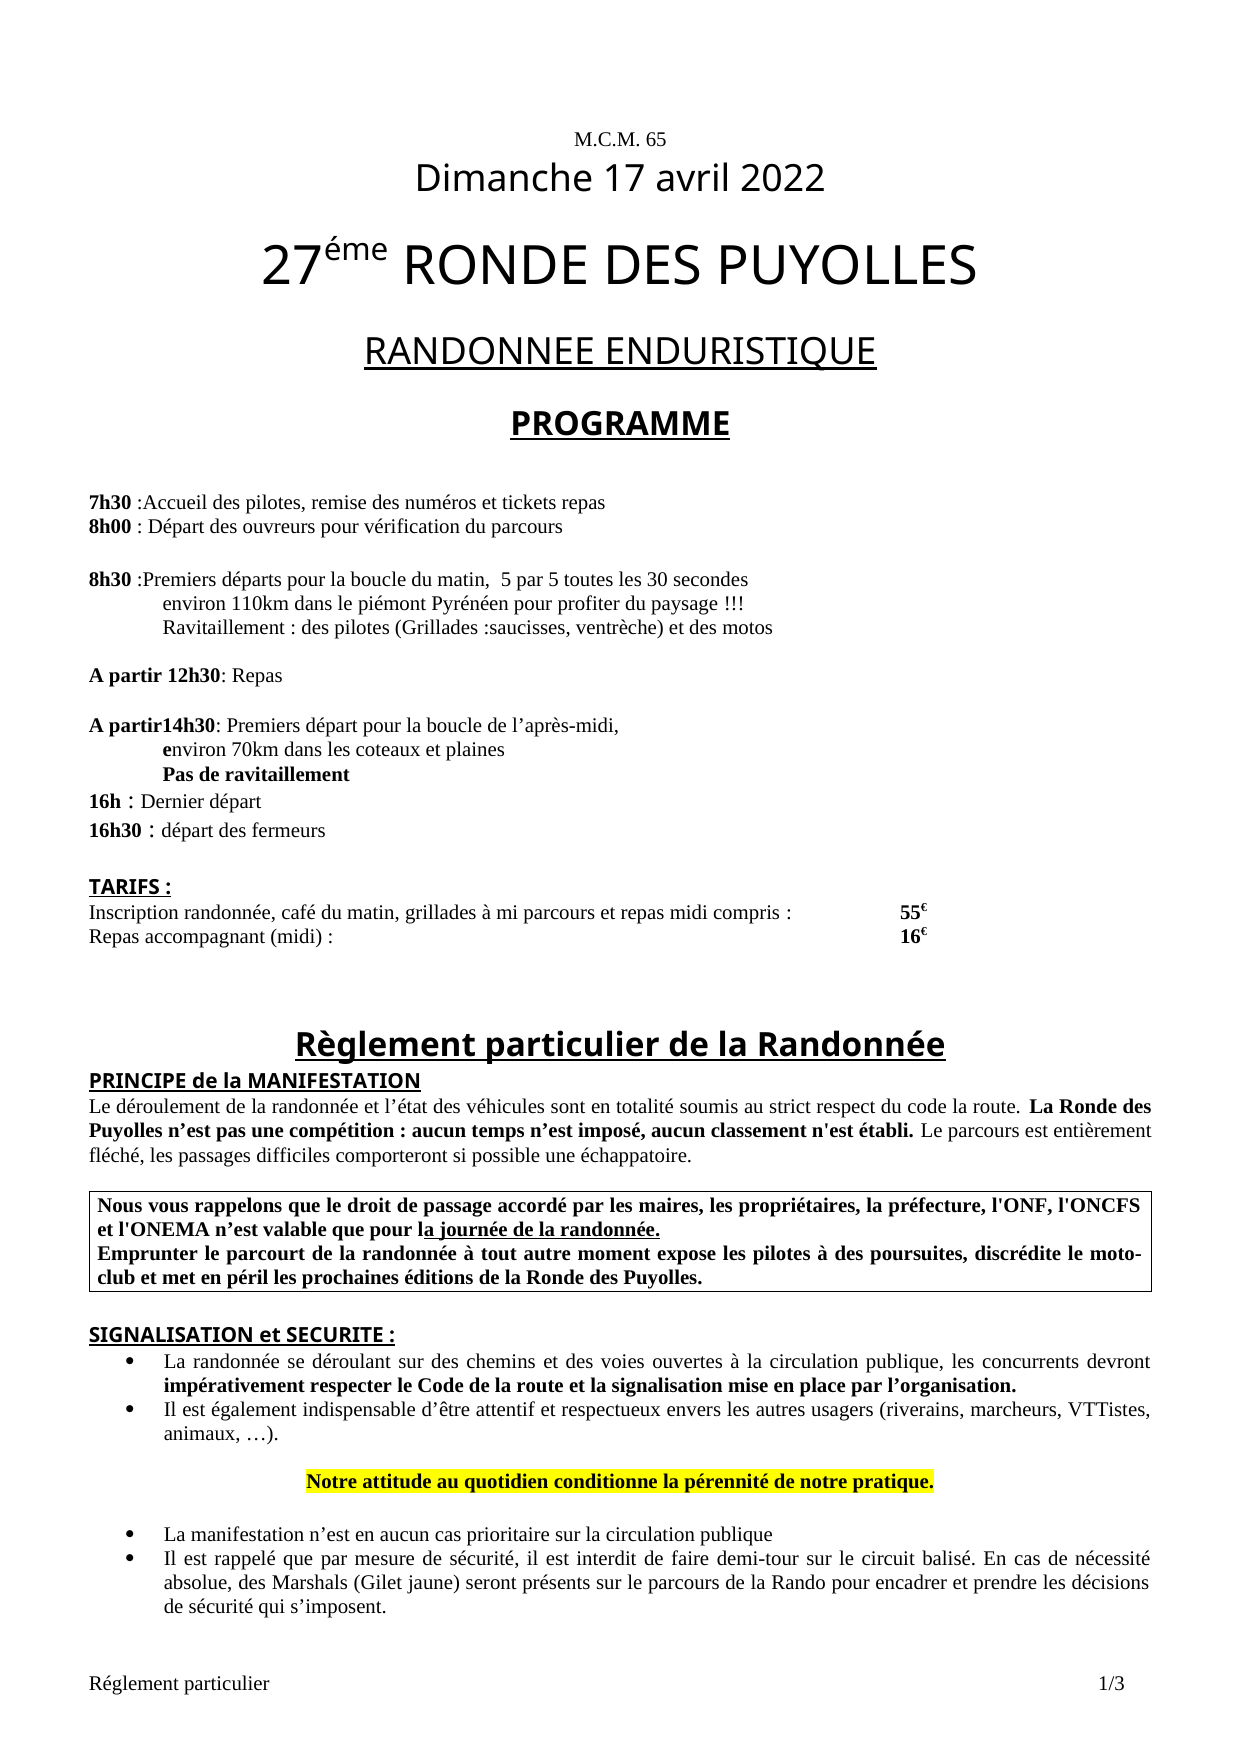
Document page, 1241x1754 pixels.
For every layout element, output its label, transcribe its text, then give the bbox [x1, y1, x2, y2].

list Il est rappelé que par mesure de sécurité, il est interdit de faire demi-tour sur le circuit balisé. En cas de nécessité absolue, des Marshals (Gilet jaune) seront présents sur le parcours de la Rando pour encadrer et prendre les décisions de sécurité qui s’imposent. [126, 1546, 1152, 1618]
text PRINCIPE de la MANIFESTATION [88, 1066, 1152, 1094]
text A partir14h30: Premiers départ pour la boucle de l’après-midi, [88, 713, 1152, 737]
text 16h30 : départ des fermeurs [88, 814, 1152, 843]
subtitle RANDONNEE ENDURISTIQUE [88, 324, 1152, 375]
text Nous vous rappelons que le droit de passage accordé par les maires, les propriétaires, la préfecture, l'ONF, l'ONCFS et l'ONEMA n’est valable que pour la journée de la randonnée. [90, 1192, 1151, 1239]
text 8h00 : Départ des ouvreurs pour vérification du parcours [88, 514, 1152, 538]
text environ 110km dans le piémont Pyrénéen pour profiter du paysage !!! [88, 591, 1152, 615]
list La randonnée se déroulant sur des chemins et des voies ouvertes à la circulation publique, les concurrents devront impérativement respecter le Code de la route et la signalisation mise en place par l’organisation. [126, 1349, 1152, 1397]
text 8h30 :Premiers départs pour la boucle du matin, 5 par 5 toutes les 30 secondes [88, 567, 1152, 591]
text Pas de ravitaillement [88, 761, 1152, 786]
text Emprunter le parcourt de la randonnée à tout autre moment expose les pilotes à des poursuites, discrédite le moto-club et met en péril les prochaines éditions de la Ronde des Puyolles. [90, 1239, 1151, 1291]
text A partir 12h30: Repas [88, 663, 1152, 687]
text Ravitaillement : des pilotes (Grillades :saucisses, ventrèche) et des motos [88, 615, 1152, 639]
text 16h : Dernier départ [88, 786, 1152, 814]
list La manifestation n’est en aucun cas prioritaire sur la circulation publique [126, 1522, 1152, 1546]
subtitle Règlement particulier de la Randonnée [88, 1021, 1152, 1066]
list Il est également indispensable d’être attentif et respectueux envers les autres usagers (riverains, marcheurs, VTTistes, animaux, …). [126, 1397, 1152, 1445]
text Repas accompagnant (midi) : 16€ [88, 924, 1152, 948]
text Le déroulement de la randonnée et l’état des véhicules sont en totalité soumis au strict respect du code la route. La Ronde des Puyolles n’est pas une compétition : aucun temps n’est imposé, aucun classement n'est établi. Le parcours est entièrement fléché, les passages difficiles comporteront si possible une échappatoire. [88, 1094, 1152, 1167]
text PROGRAMME [88, 399, 1152, 445]
subtitle TARIFS : [88, 872, 1152, 900]
text 7h30 :Accueil des pilotes, remise des numéros et tickets repas [88, 490, 1152, 514]
text environ 70km dans les coteaux et plaines [88, 737, 1152, 761]
text Notre attitude au quotidien conditionne la pérennité de notre pratique. [88, 1469, 1152, 1493]
text SIGNALISATION et SECURITE : [88, 1320, 1152, 1349]
text M.C.M. 65 [88, 127, 1152, 151]
text Inscription randonnée, café du matin, grillades à mi parcours et repas midi compris : 55€ [88, 900, 1152, 924]
subtitle 27éme RONDE DES PUYOLLES [88, 226, 1152, 300]
subtitle Dimanche 17 avril 2022 [88, 151, 1152, 202]
